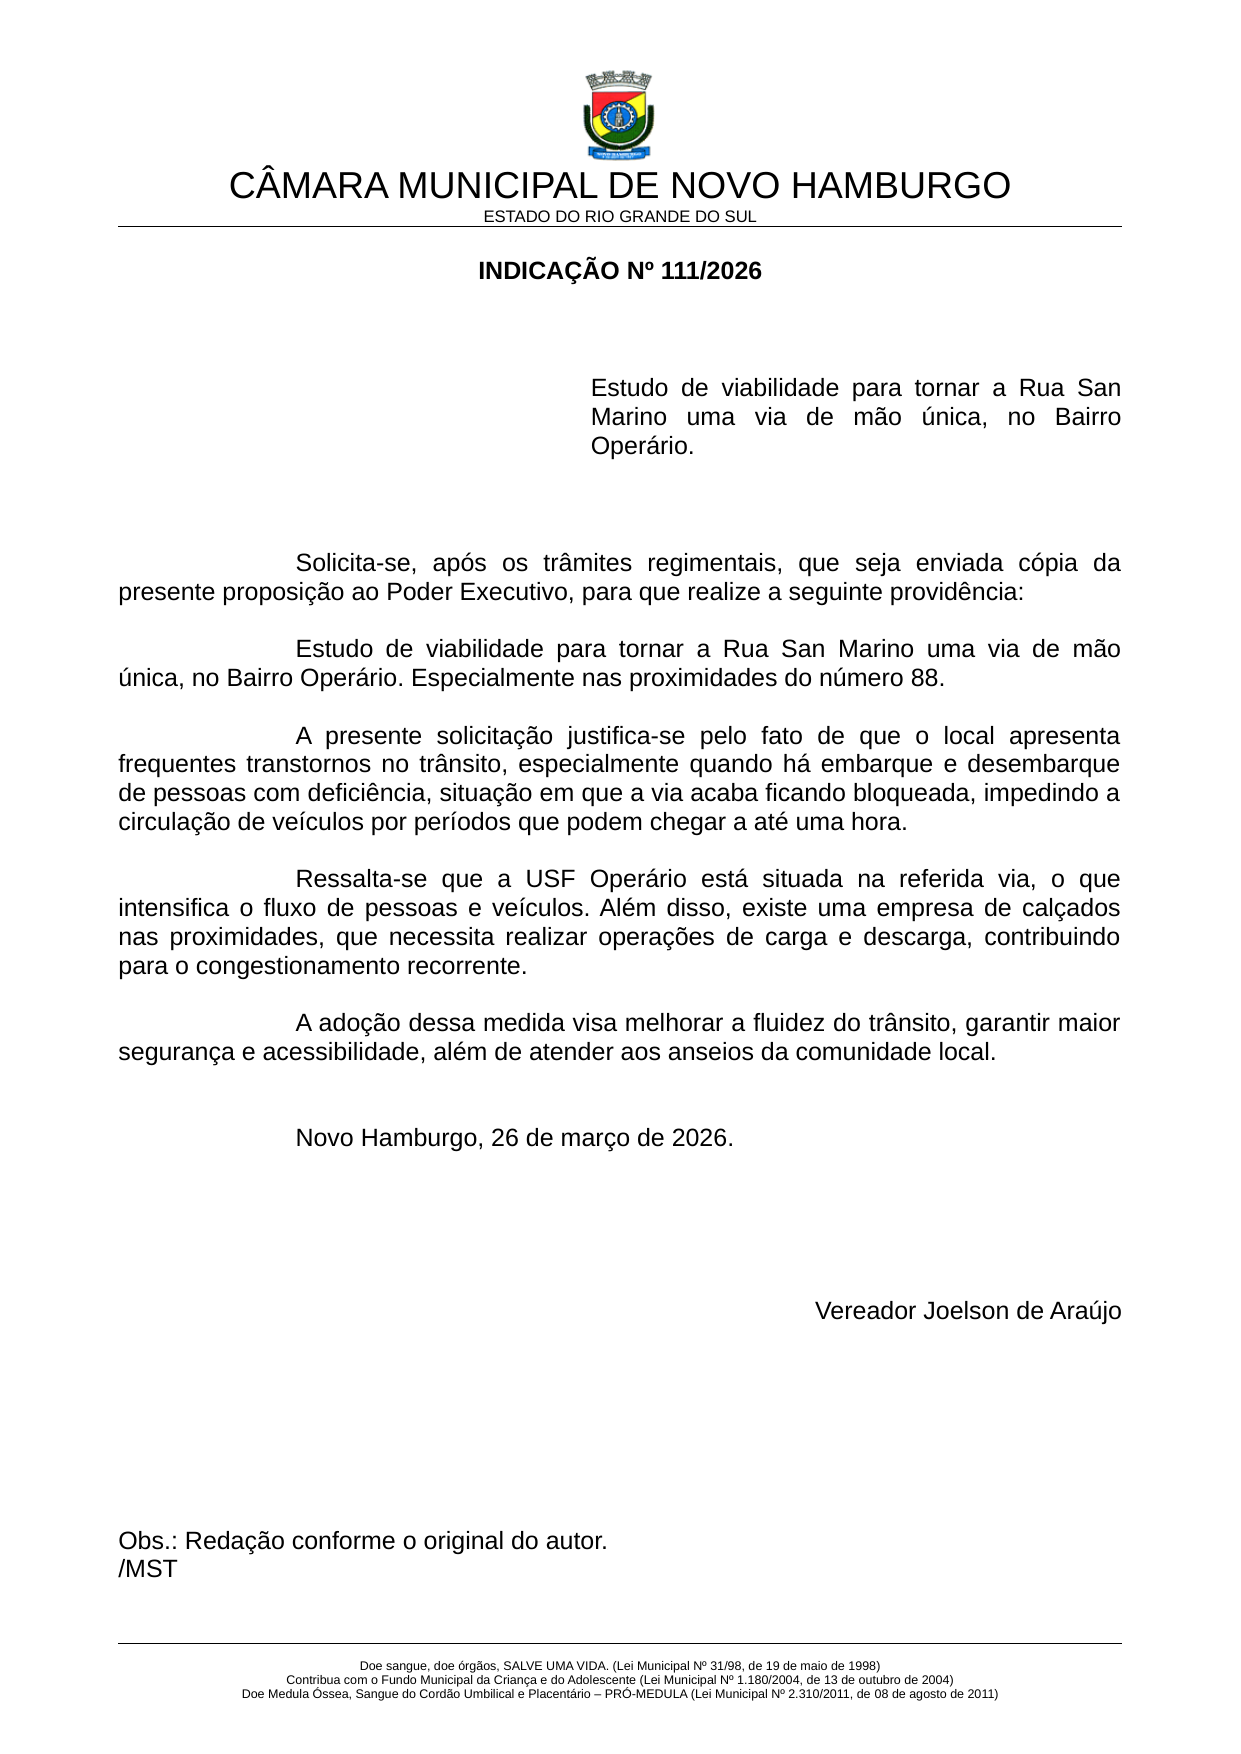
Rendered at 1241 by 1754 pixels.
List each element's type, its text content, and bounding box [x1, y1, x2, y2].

list Estudo de viabilidade para tornar a Rua San Marino uma via de mão única, no Bairro Operário. [591, 373, 1122, 460]
text INDICAÇÃO Nº 111/2026 [118, 256, 1122, 285]
text Obs.: Redação conforme o original do autor. [118, 1526, 1122, 1554]
picture [577, 63, 658, 165]
text Novo Hamburgo, 26 de março de 2026. [118, 1123, 1122, 1152]
text Estudo de viabilidade para tornar a Rua San Marino uma via de mão única, no Bairro Operário. Especialmente nas proximidades do número 88. [118, 634, 1122, 692]
text A adoção dessa medida visa melhorar a fluidez do trânsito, garantir maior segurança e acessibilidade, além de atender aos anseios da comunidade local. [118, 1008, 1122, 1066]
text A presente solicitação justifica-se pelo fato de que o local apresenta frequentes transtornos no trânsito, especialmente quando há embarque e desembarque de pessoas com deficiência, situação em que a via acaba ficando bloqueada, impedindo a circulação de veículos por períodos que podem chegar a até uma hora. [118, 721, 1122, 836]
text Solicita-se, após os trâmites regimentais, que seja enviada cópia da presente proposição ao Poder Executivo, para que realize a seguinte providência: [118, 548, 1122, 606]
text /MST [118, 1554, 1122, 1583]
text Vereador Joelson de Araújo [118, 1296, 1122, 1324]
text Ressalta-se que a USF Operário está situada na referida via, o que intensifica o fluxo de pessoas e veículos. Além disso, existe uma empresa de calçados nas proximidades, que necessita realizar operações de carga e descarga, contribuindo para o congestionamento recorrente. [118, 864, 1122, 979]
